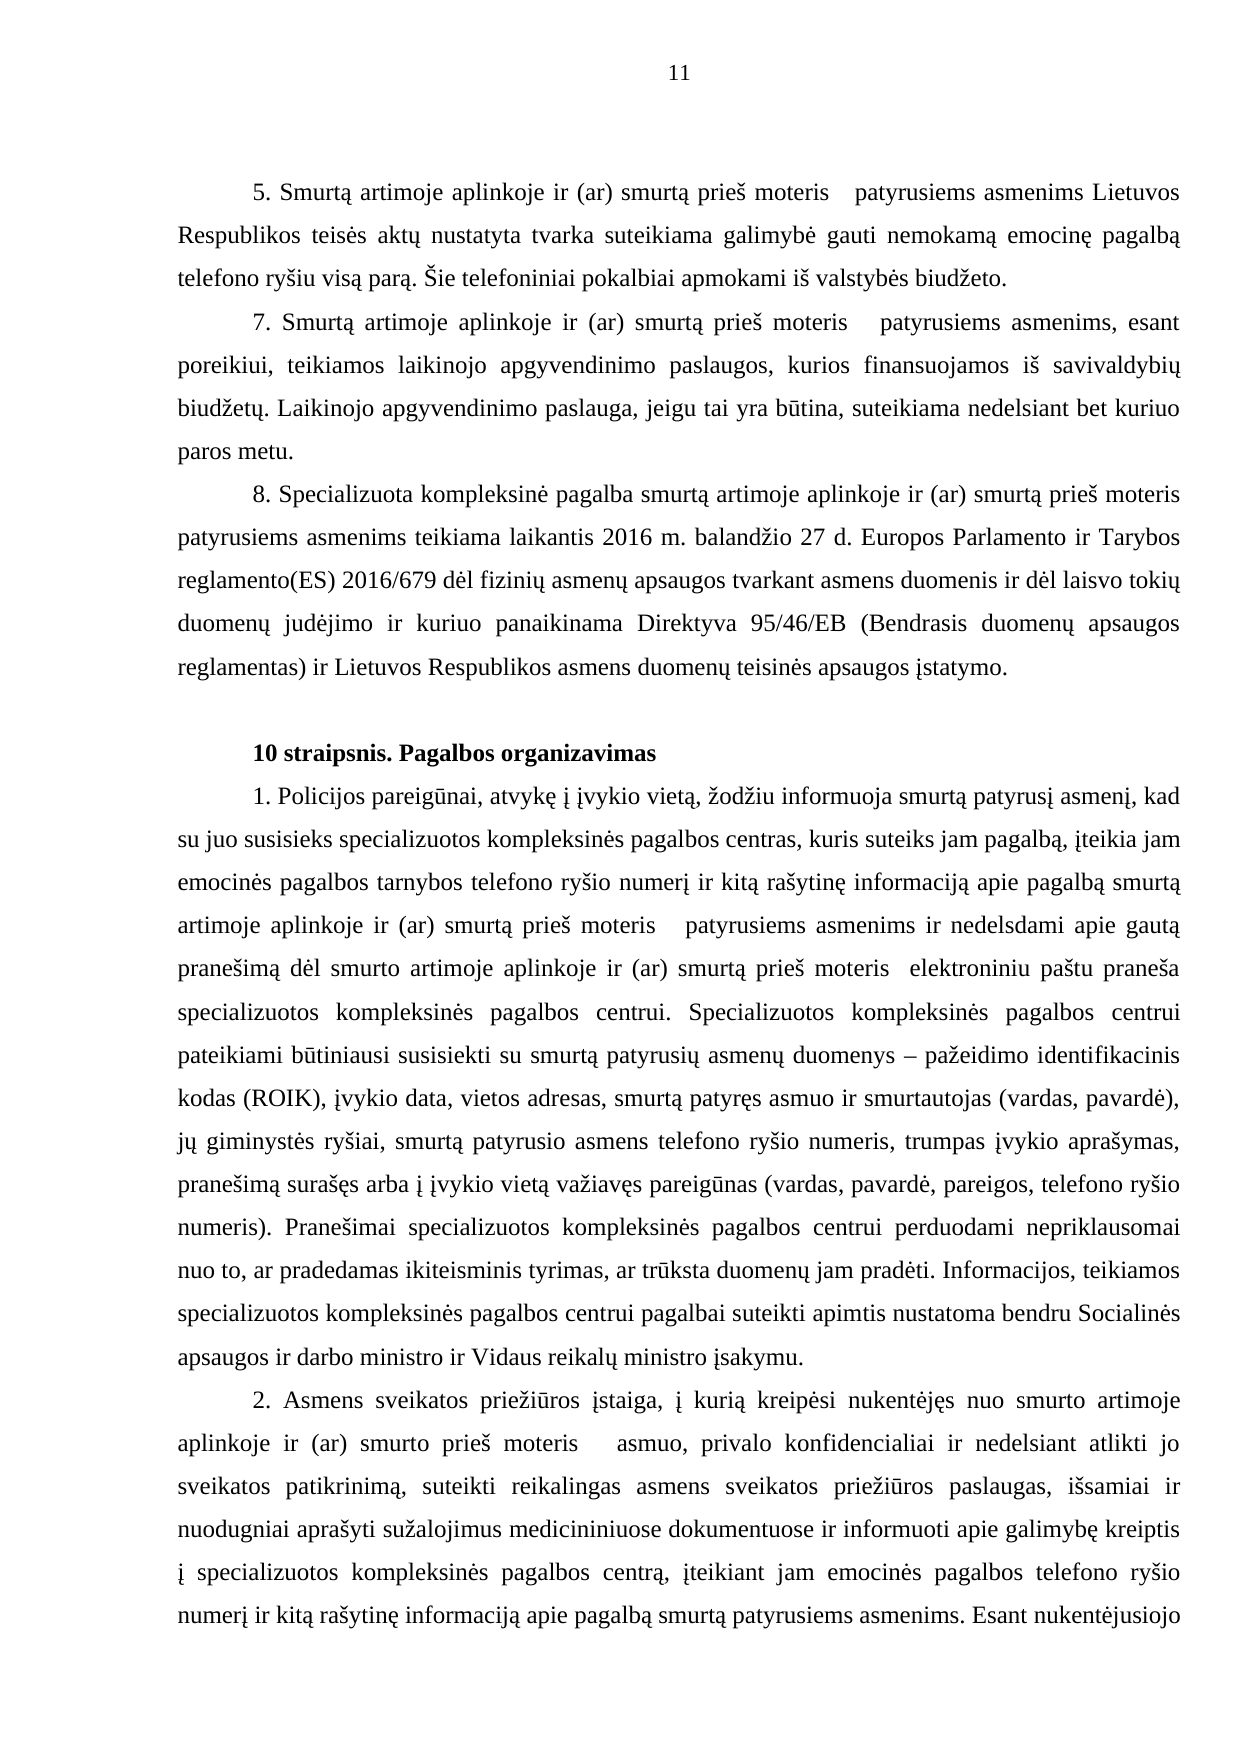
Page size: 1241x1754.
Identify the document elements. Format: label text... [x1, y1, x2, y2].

text 5. Smurtą artimoje aplinkoje ir (ar) smurtą prieš moteris patyrusiems asmenims Lietuvos Respublikos teisės aktų nustatyta tvarka suteikiama galimybė gauti nemokamą emocinę pagalbą telefono ryšiu visą parą. Šie telefoniniai pokalbiai apmokami iš valstybės biudžeto. [177, 177, 1181, 292]
text 7. Smurtą artimoje aplinkoje ir (ar) smurtą prieš moteris patyrusiems asmenims, esant poreikiui, teikiamos laikinojo apgyvendinimo paslaugos, kurios finansuojamos iš savivaldybių biudžetų. Laikinojo apgyvendinimo paslauga, jeigu tai yra būtina, suteikiama nedelsiant bet kuriuo paros metu. [177, 307, 1181, 465]
text 8. Specializuota kompleksinė pagalba smurtą artimoje aplinkoje ir (ar) smurtą prieš moteris patyrusiems asmenims teikiama laikantis 2016 m. balandžio 27 d. Europos Parlamento ir Tarybos reglamento(ES) 2016/679 dėl fizinių asmenų apsaugos tvarkant asmens duomenis ir dėl laisvo tokių duomenų judėjimo ir kuriuo panaikinama Direktyva 95/46/EB (Bendrasis duomenų apsaugos reglamentas) ir Lietuvos Respublikos asmens duomenų teisinės apsaugos įstatymo. [177, 479, 1181, 680]
text 2. Asmens sveikatos priežiūros įstaiga, į kurią kreipėsi nukentėjęs nuo smurto artimoje aplinkoje ir (ar) smurto prieš moteris asmuo, privalo konfidencialiai ir nedelsiant atlikti jo sveikatos patikrinimą, suteikti reikalingas asmens sveikatos priežiūros paslaugas, išsamiai ir nuodugniai aprašyti sužalojimus medicininiuose dokumentuose ir informuoti apie galimybę kreiptis į specializuotos kompleksinės pagalbos centrą, įteikiant jam emocinės pagalbos telefono ryšio numerį ir kitą rašytinę informaciją apie pagalbą smurtą patyrusiems asmenims. Esant nukentėjusiojo [177, 1385, 1181, 1629]
text 10 straipsnis. Pagalbos organizavimas [177, 738, 1181, 767]
text 1. Policijos pareigūnai, atvykę į įvykio vietą, žodžiu informuoja smurtą patyrusį asmenį, kad su juo susisieks specializuotos kompleksinės pagalbos centras, kuris suteiks jam pagalbą, įteikia jam emocinės pagalbos tarnybos telefono ryšio numerį ir kitą rašytinę informaciją apie pagalbą smurtą artimoje aplinkoje ir (ar) smurtą prieš moteris patyrusiems asmenims ir nedelsdami apie gautą pranešimą dėl smurto artimoje aplinkoje ir (ar) smurtą prieš moteris elektroniniu paštu praneša specializuotos kompleksinės pagalbos centrui. Specializuotos kompleksinės pagalbos centrui pateikiami būtiniausi susisiekti su smurtą patyrusių asmenų duomenys ‒ pažeidimo identifikacinis kodas (ROIK), įvykio data, vietos adresas, smurtą patyręs asmuo ir smurtautojas (vardas, pavardė), jų giminystės ryšiai, smurtą patyrusio asmens telefono ryšio numeris, trumpas įvykio aprašymas, pranešimą surašęs arba į įvykio vietą važiavęs pareigūnas (vardas, pavardė, pareigos, telefono ryšio numeris). Pranešimai specializuotos kompleksinės pagalbos centrui perduodami nepriklausomai nuo to, ar pradedamas ikiteisminis tyrimas, ar trūksta duomenų jam pradėti. Informacijos, teikiamos specializuotos kompleksinės pagalbos centrui pagalbai suteikti apimtis nustatoma bendru Socialinės apsaugos ir darbo ministro ir Vidaus reikalų ministro įsakymu. [177, 781, 1181, 1370]
